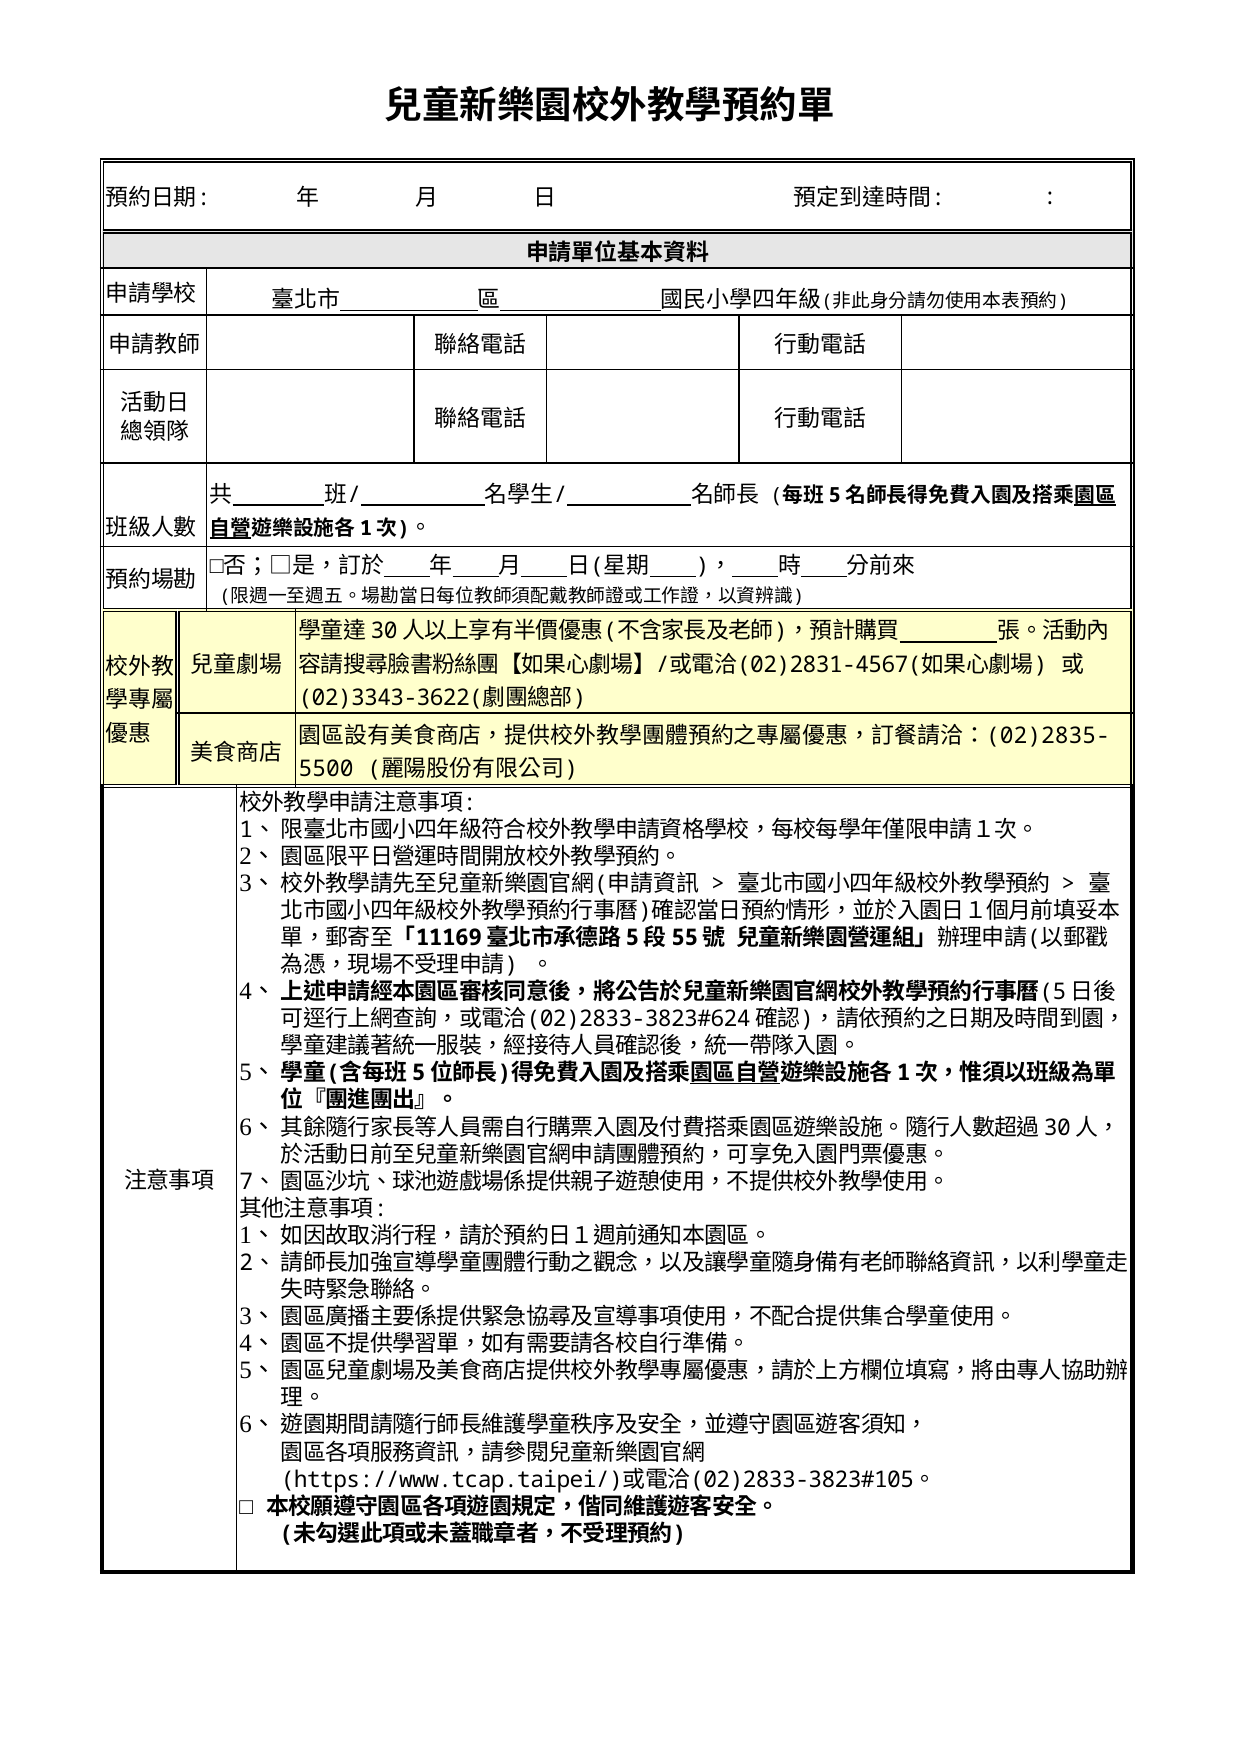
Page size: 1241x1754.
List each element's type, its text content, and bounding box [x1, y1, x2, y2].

table_cell 預約場勘 [104, 547, 206, 608]
table_cell [902, 316, 1130, 368]
table_cell 日 [532, 163, 576, 229]
table_cell [547, 316, 738, 368]
table_cell 聯絡電話 [415, 370, 546, 462]
table_cell □否；□是，訂於 年 月 日(星期 )， 時 分前來 (限週一至週五。場勘當日每位教師須配戴教師證或工作證，以資辨識) [207, 547, 1130, 608]
table_cell 學童達30人以上享有半價優惠(不含家長及老師)，預計購買 張。活動內容請搜尋臉書粉絲團【如果心劇場】/或電洽(02)2831-4567(如果心劇場) 或(02)3343-3622(劇團總部) [296, 612, 1130, 712]
table_cell 活動日 總領隊 [104, 370, 206, 462]
table_cell 美食商店 [180, 714, 295, 784]
table_cell 預定到達時間: [769, 163, 946, 229]
table_cell 臺北市 區 國民小學四年級(非此身分請勿使用本表預約) [207, 269, 1130, 314]
table_cell 校外教學專屬優惠 [104, 612, 175, 784]
table_cell 兒童劇場 [180, 612, 295, 712]
table_cell 園區設有美食商店，提供校外教學團體預約之專屬優惠，訂餐請洽：(02)2835-5500 (麗陽股份有限公司) [296, 714, 1130, 784]
table_cell 班級人數 [104, 464, 206, 546]
table_cell [458, 163, 532, 229]
table_cell 預約日期: [104, 163, 236, 229]
table_cell [207, 370, 413, 462]
table_cell 注意事項 [104, 788, 236, 1569]
table_cell 校外教學申請注意事項: 限臺北市國小四年級符合校外教學申請資格學校，每校每學年僅限申請１次。 園區限平日營運時間開放校外教學預約。 校外教學請先至兒童新樂園官網(申請資訊 > 臺北市國小四年級校外教學預約 > 臺北市國小四年級校外教學預約行事曆)確認當日預約情形，並於入園日１個月前填妥本單，郵寄至「11169臺北市承德路5段55號 兒童新樂園營運組」辦理申請(以郵戳為憑，現場不受理申請) 。 上述申請經本園區審核同意後，將公告於兒童新樂園官網校外教學預約行事曆(5日後可逕行上網查詢，或電洽(02)2833-3823#624確認)，請依預約之日期及時間到園，學童建議著統一服裝，經接待人員確認後，統一帶隊入園。 學童(含每班5位師長)得免費入園及搭乘園區自營遊樂設施各1次，惟須以班級為單位『團進團出』。 其餘隨行家長等人員需自行購票入園及付費搭乘園區遊樂設施。隨行人數超過30人，於活動日前至兒童新樂園官網申請團體預約，可享免入園門票優惠。 園區沙坑、球池遊戲場係提供親子遊憩使用，不提供校外教學使用。 其他注意事項: 如因故取消行程，請於預約日１週前通知本園區。 請師長加強宣導學童團體行動之觀念，以及讓學童隨身備有老師聯絡資訊，以利學童走失時緊急聯絡。 園區廣播主要係提供緊急協尋及宣導事項使用，不配合提供集合學童使用。 園區不提供學習單，如有需要請各校自行準備。 園區兒童劇場及美食商店提供校外教學專屬優惠，請於上方欄位填寫，將由專人協助辦理。 遊園期間請隨行師長維護學童秩序及安全，並遵守園區遊客須知， 園區各項服務資訊，請參閱兒童新樂園官網 (https://www.tcap.taipei/)或電洽(02)2833-3823#105。 □ 本校願遵守園區各項遊園規定，偕同維護遊客安全。 (未勾選此項或未蓋職章者，不受理預約) [237, 788, 1130, 1569]
table_cell 聯絡電話 [415, 316, 546, 368]
table_cell : [946, 163, 1130, 229]
table_cell [340, 163, 414, 229]
table_cell 星期 [576, 163, 581, 229]
table_cell [547, 370, 738, 462]
table_cell 月 [414, 163, 458, 229]
table_cell 申請教師 [104, 316, 206, 368]
table_cell [902, 370, 1130, 462]
table_cell 申請學校 [104, 269, 206, 314]
table_cell 申請單位基本資料 [104, 234, 1130, 267]
table_cell [581, 163, 768, 229]
table_cell [236, 163, 295, 229]
table_cell 行動電話 [740, 316, 901, 368]
table_cell [207, 316, 413, 368]
table_cell 年 [295, 163, 339, 229]
table_cell 行動電話 [740, 370, 901, 462]
table_cell 共 班/ 名學生/ 名師長 (每班5名師長得免費入園及搭乘園區自營遊樂設施各1次)。 [207, 464, 1130, 546]
table_header 兒童新樂園校外教學預約單 [102, 75, 1138, 158]
